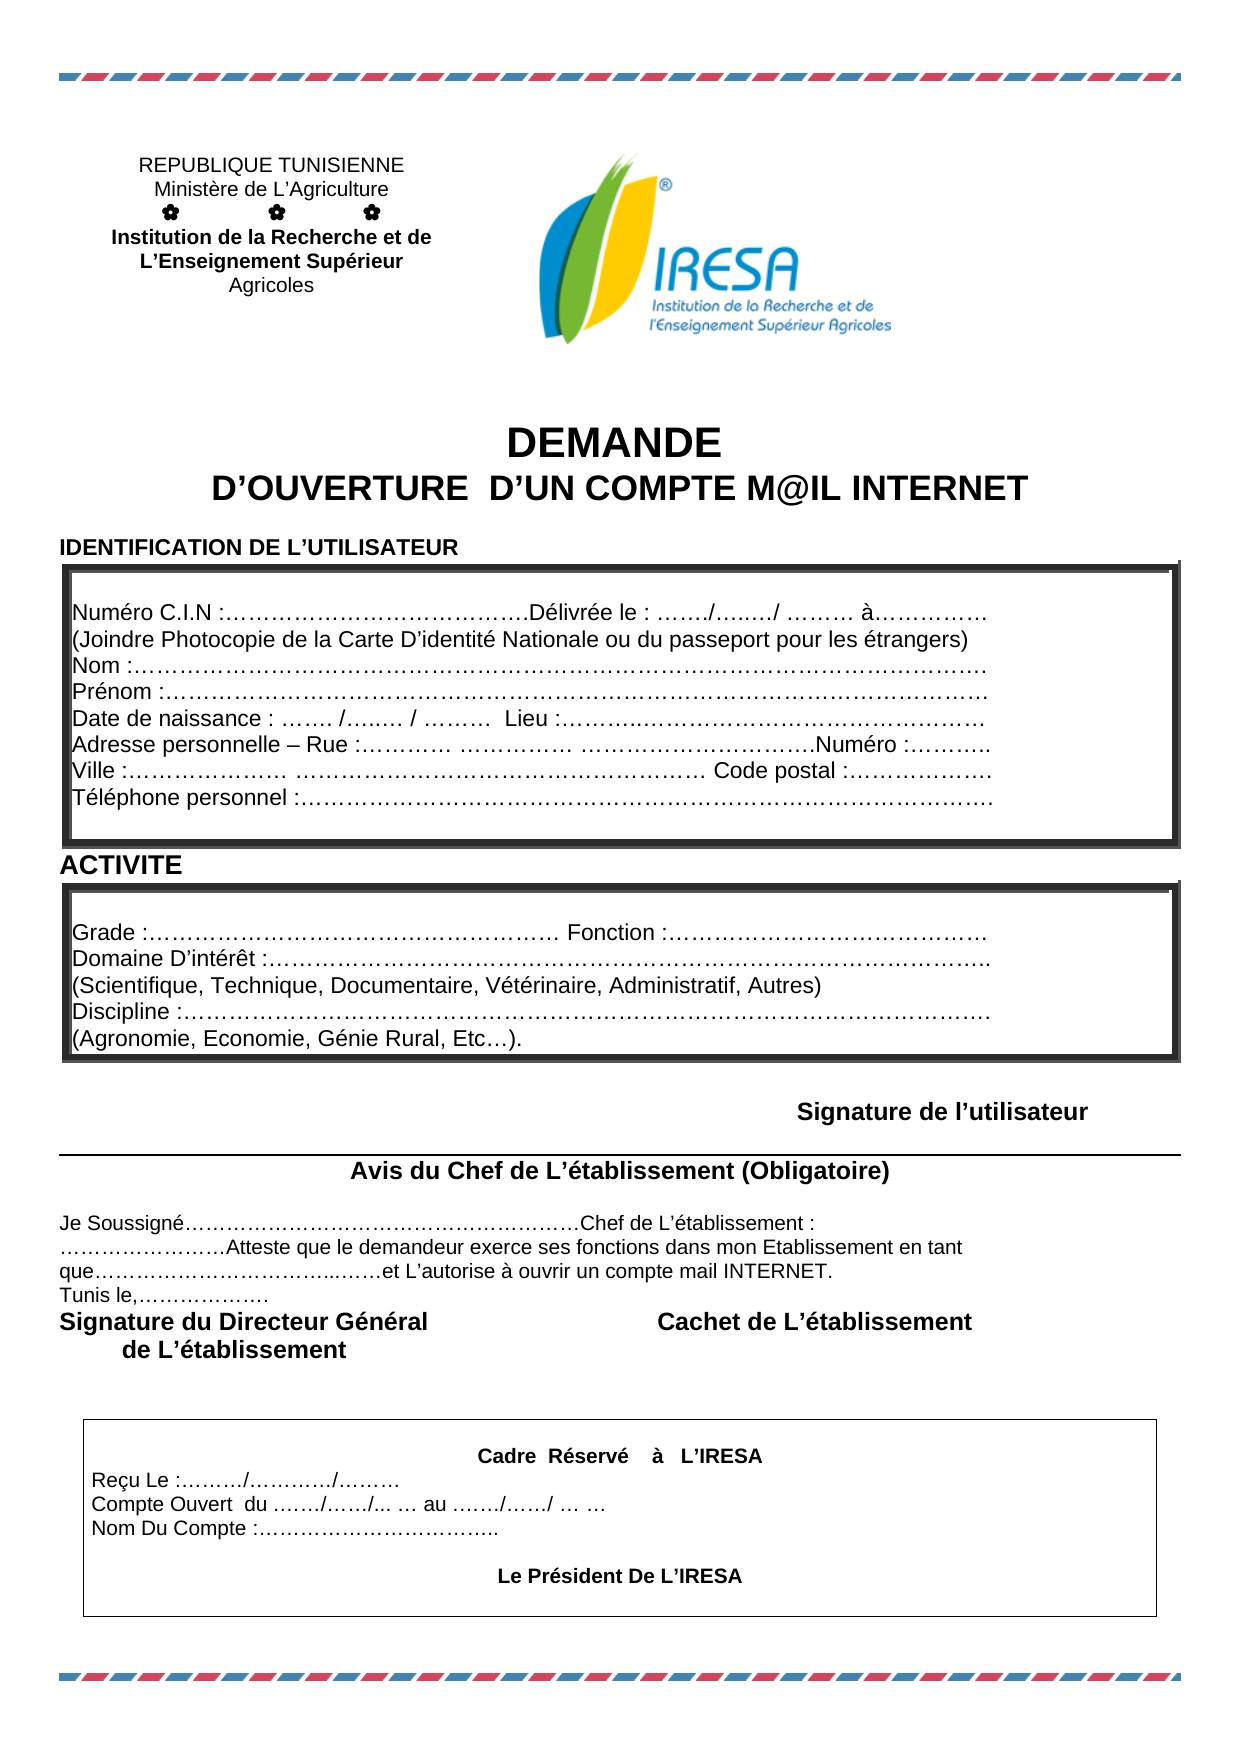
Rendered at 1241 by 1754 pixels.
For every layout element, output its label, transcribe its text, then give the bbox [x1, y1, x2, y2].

text Tunis le,………………. [59, 1283, 1181, 1307]
text Signature de l’utilisateur [59, 1063, 1181, 1126]
text de L’établissement [59, 1335, 1181, 1364]
text Signature du Directeur Général Cachet de L’établissement [59, 1307, 1181, 1335]
text (Agronomie, Economie, Génie Rural, Etc…). [72, 1012, 1169, 1051]
text Domaine D’intérêt :………………………………………………………………………………….. [72, 933, 1169, 959]
text Téléphone personnel :………………………………………………………………………………. [72, 771, 1169, 810]
table_header REPUBLIQUE TUNISIENNE Ministère de L’Agriculture    Institution de la Recherche et de L’Enseignement Supérieur Agricoles [15, 153, 528, 344]
text D’OUVERTURE D’UN COMPTE M@IL INTERNET [59, 467, 1181, 508]
text Adresse personnelle – Rue :………… …………… ………………………….Numéro :……….. [72, 718, 1169, 745]
text Date de naissance : ……. /…..… / ……… Lieu :………..……………………………………… [72, 692, 1169, 718]
table_header [621, 153, 636, 167]
table_header [570, 153, 1151, 344]
text ……………………Atteste que le demandeur exerce ses fonctions dans mon Etablissement en tant que……………………………...……et L’autorise à ouvrir un compte mail INTERNET. [59, 1235, 1181, 1283]
text IDENTIFICATION DE L’UTILISATEUR [59, 534, 1181, 560]
text Grade :……………………………………………… Fonction :…………………………………… [72, 907, 1169, 933]
text (Scientifique, Technique, Documentaire, Vétérinaire, Administratif, Autres) [72, 959, 1169, 986]
text Ville :………………… ……………………………………………… Code postal :………………. [72, 745, 1169, 771]
table_header Cadre Réservé à L’IRESA Reçu Le :………/…………/……… Compte Ouvert du .……/……/... … au .……/……/ … … Nom Du Compte :…………………………….. Le Président De L’IRESA [84, 1420, 1156, 1616]
table_header [528, 153, 624, 344]
text Avis du Chef de L’établissement (Obligatoire) [59, 1156, 1181, 1184]
text Numéro C.I.N :………………………………….Délivrée le : ……./…..…/ ……… à…………… [72, 587, 1169, 613]
text Prénom :……………………………………………………………………………………………… [72, 666, 1169, 692]
text Nom :…………………………………………………………………………………………………. [72, 639, 1169, 666]
text Je Soussigné…………………………………………………Chef de L’établissement : [59, 1211, 1181, 1235]
subtitle Demande d’ouverture d’un compte mail internet [59, 368, 1181, 394]
text (Joindre Photocopie de la Carte D’identité Nationale ou du passeport pour les étrangers) [72, 613, 1169, 639]
text ACTIVITE [59, 849, 1181, 880]
text Discipline :……………………………………………………………………………………………. [72, 986, 1169, 1012]
text DEMANDE [59, 418, 1181, 467]
